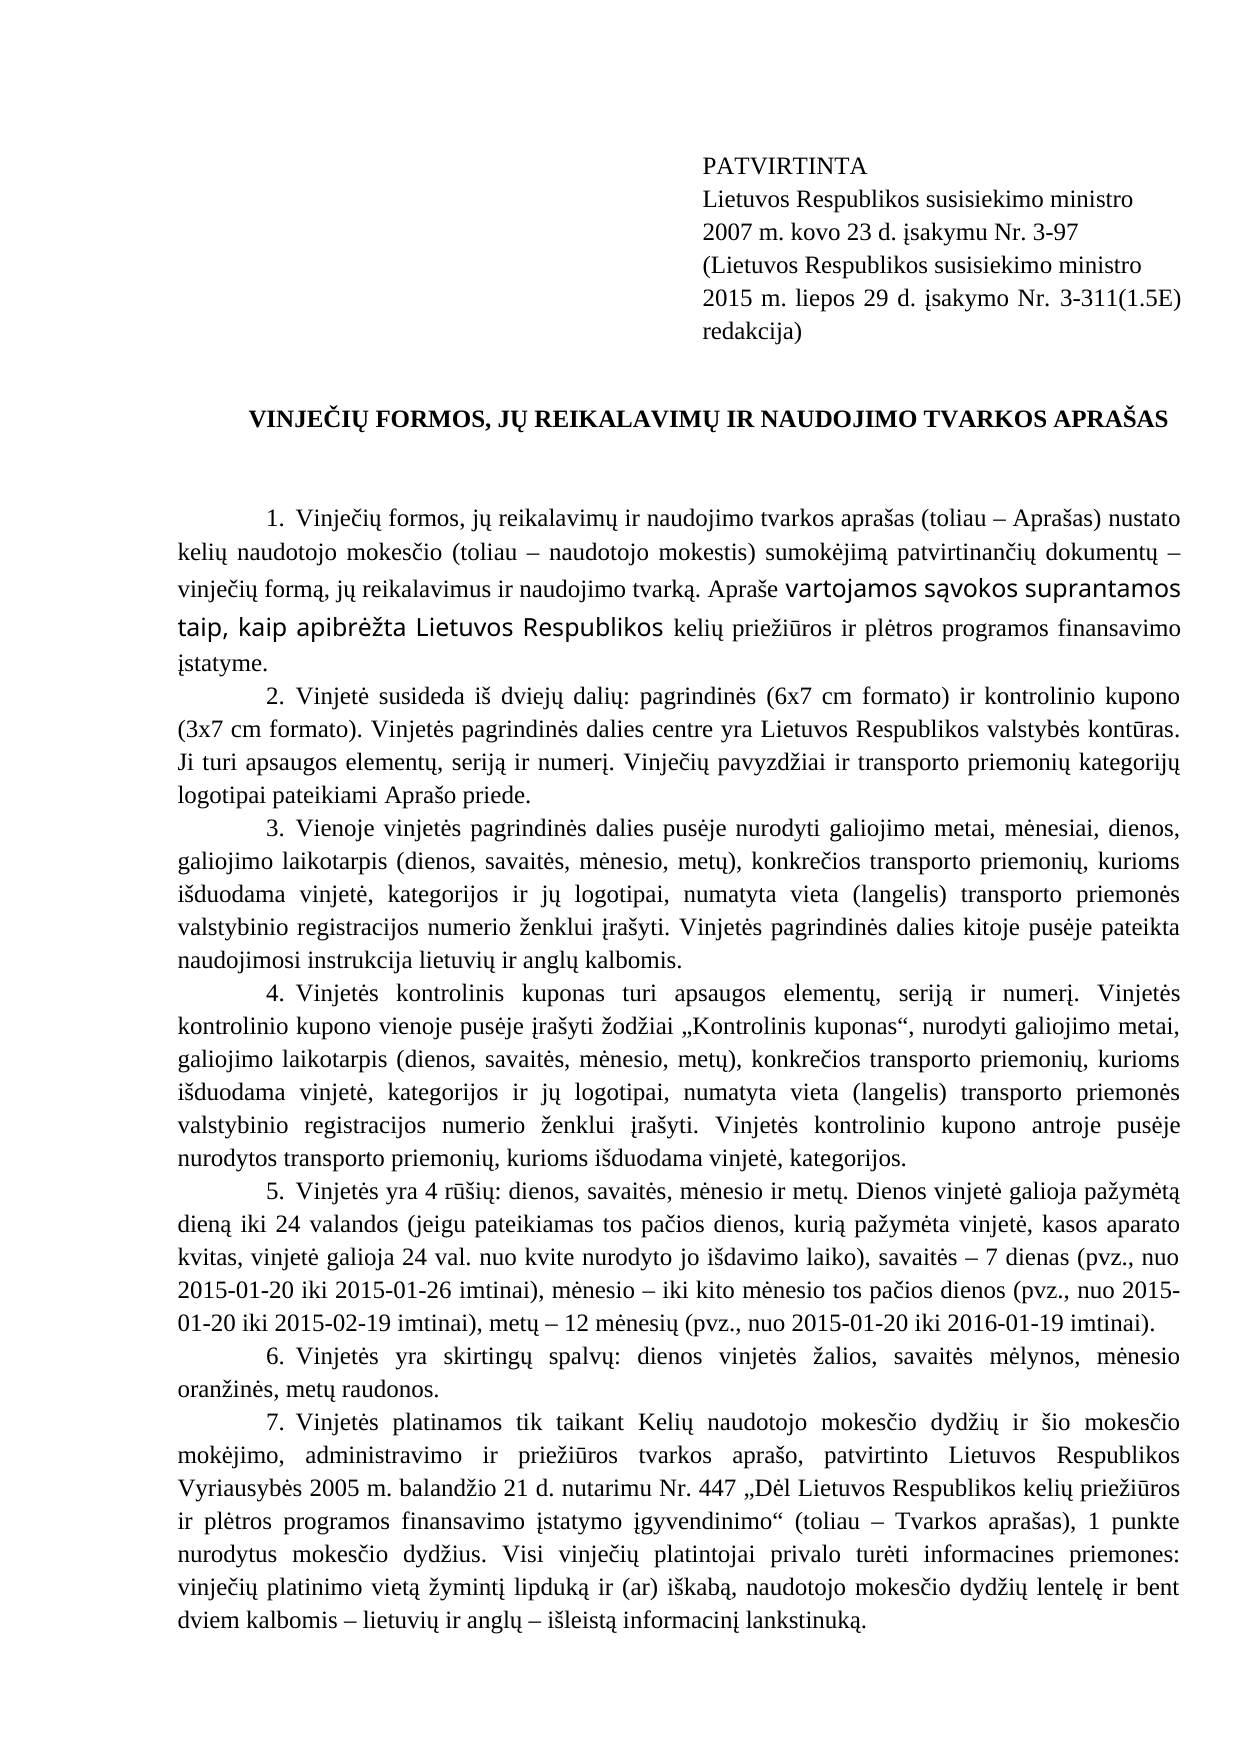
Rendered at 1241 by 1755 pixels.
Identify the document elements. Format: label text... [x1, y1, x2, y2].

text VINJEČIŲ FORMOS, JŲ REIKALAVIMŲ IR NAUDOJIMO TVARKOS APRAŠAS [177, 404, 1181, 433]
text 2007 m. kovo 23 d. įsakymu Nr. 3-97 [702, 217, 1181, 246]
text 2. Vinjetė susideda iš dviejų dalių: pagrindinės (6x7 cm formato) ir kontrolinio kupono (3x7 cm formato). Vinjetės pagrindinės dalies centre yra Lietuvos Respublikos valstybės kontūras. Ji turi apsaugos elementų, seriją ir numerį. Vinječių pavyzdžiai ir transporto priemonių kategorijų logotipai pateikiami Aprašo priede. [177, 681, 1181, 809]
text 3. Vienoje vinjetės pagrindinės dalies pusėje nurodyti galiojimo metai, mėnesiai, dienos, galiojimo laikotarpis (dienos, savaitės, mėnesio, metų), konkrečios transporto priemonių, kurioms išduodama vinjetė, kategorijos ir jų logotipai, numatyta vieta (langelis) transporto priemonės valstybinio registracijos numerio ženklui įrašyti. Vinjetės pagrindinės dalies kitoje pusėje pateikta naudojimosi instrukcija lietuvių ir anglų kalbomis. [177, 813, 1181, 974]
text 7. Vinjetės platinamos tik taikant Kelių naudotojo mokesčio dydžių ir šio mokesčio mokėjimo, administravimo ir priežiūros tvarkos aprašo, patvirtinto Lietuvos Respublikos Vyriausybės 2005 m. balandžio 21 d. nutarimu Nr. 447 „Dėl Lietuvos Respublikos kelių priežiūros ir plėtros programos finansavimo įstatymo įgyvendinimo“ (toliau – Tvarkos aprašas), 1 punkte nurodytus mokesčio dydžius. Visi vinječių platintojai privalo turėti informacines priemones: vinječių platinimo vietą žymintį lipduką ir (ar) iškabą, naudotojo mokesčio dydžių lentelę ir bent dviem kalbomis – lietuvių ir anglų – išleistą informacinį lankstinuką. [177, 1407, 1181, 1634]
text 2015 m. liepos 29 d. įsakymo Nr. 3-311(1.5E) redakcija) [702, 283, 1181, 345]
text 5. Vinjetės yra 4 rūšių: dienos, savaitės, mėnesio ir metų. Dienos vinjetė galioja pažymėtą dieną iki 24 valandos (jeigu pateikiamas tos pačios dienos, kurią pažymėta vinjetė, kasos aparato kvitas, vinjetė galioja 24 val. nuo kvite nurodyto jo išdavimo laiko), savaitės – 7 dienas (pvz., nuo 2015-01-20 iki 2015-01-26 imtinai), mėnesio – iki kito mėnesio tos pačios dienos (pvz., nuo 2015-01-20 iki 2015-02-19 imtinai), metų – 12 mėnesių (pvz., nuo 2015-01-20 iki 2016-01-19 imtinai). [177, 1176, 1181, 1337]
text 1. Vinječių formos, jų reikalavimų ir naudojimo tvarkos aprašas (toliau – Aprašas) nustato kelių naudotojo mokesčio (toliau – naudotojo mokestis) sumokėjimą patvirtinančių dokumentų – vinječių formą, jų reikalavimus ir naudojimo tvarką. Apraše vartojamos sąvokos suprantamos taip, kaip apibrėžta Lietuvos Respublikos kelių priežiūros ir plėtros programos finansavimo įstatyme. [177, 503, 1181, 677]
text PATVIRTINTA [702, 151, 1181, 180]
text (Lietuvos Respublikos susisiekimo ministro [702, 250, 1181, 279]
text Lietuvos Respublikos susisiekimo ministro [702, 184, 1181, 213]
text 6. Vinjetės yra skirtingų spalvų: dienos vinjetės žalios, savaitės mėlynos, mėnesio oranžinės, metų raudonos. [177, 1341, 1181, 1403]
text 4. Vinjetės kontrolinis kuponas turi apsaugos elementų, seriją ir numerį. Vinjetės kontrolinio kupono vienoje pusėje įrašyti žodžiai „Kontrolinis kuponas“, nurodyti galiojimo metai, galiojimo laikotarpis (dienos, savaitės, mėnesio, metų), konkrečios transporto priemonių, kurioms išduodama vinjetė, kategorijos ir jų logotipai, numatyta vieta (langelis) transporto priemonės valstybinio registracijos numerio ženklui įrašyti. Vinjetės kontrolinio kupono antroje pusėje nurodytos transporto priemonių, kurioms išduodama vinjetė, kategorijos. [177, 978, 1181, 1172]
